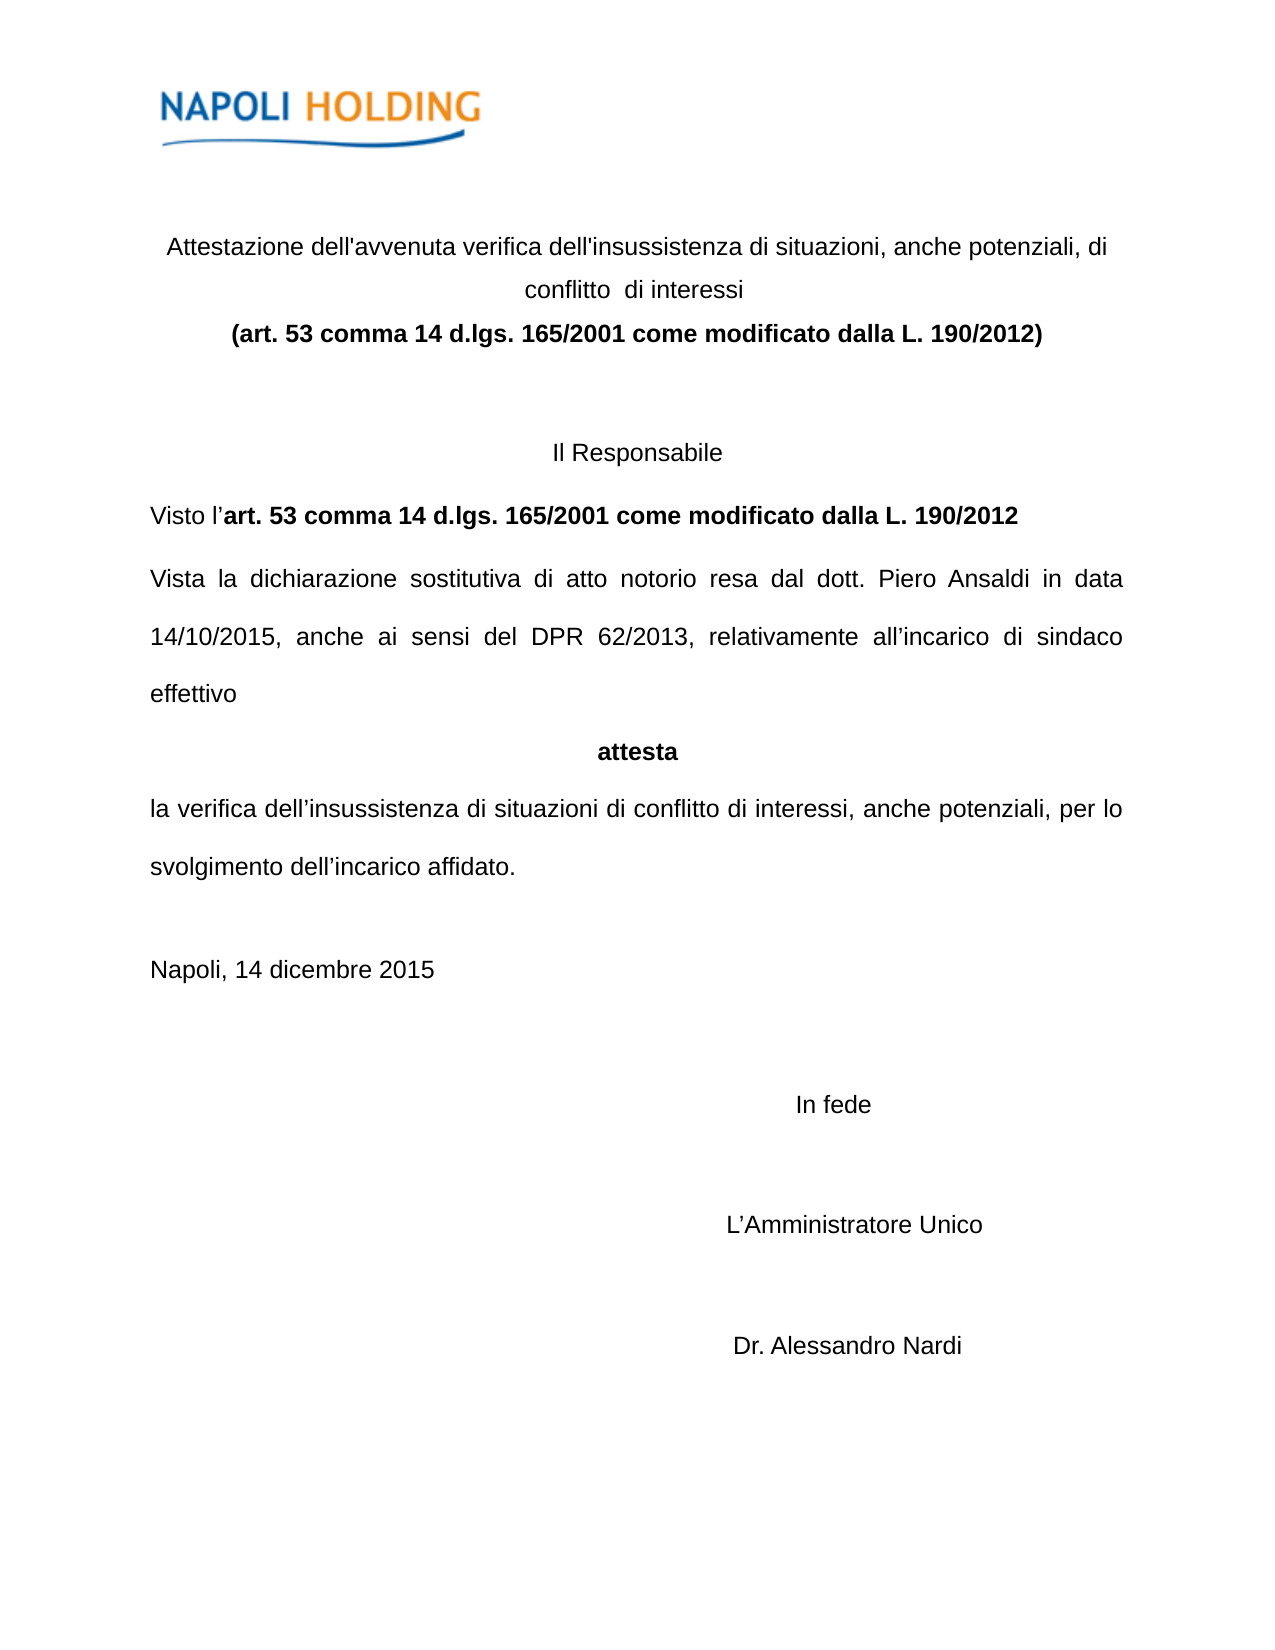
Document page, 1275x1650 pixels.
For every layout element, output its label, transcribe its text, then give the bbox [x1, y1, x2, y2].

text Visto l’art. 53 comma 14 d.lgs. 165/2001 come modificato dalla L. 190/2012 [150, 501, 1125, 530]
text la verifica dell’insussistenza di situazioni di conflitto di interessi, anche potenziali, per lo svolgimento dell’incarico affidato. [150, 794, 1125, 880]
text In fede [150, 1090, 1125, 1118]
text Il Responsabile [150, 438, 1125, 466]
text Attestazione dell'avvenuta verifica dell'insussistenza di situazioni, anche potenziali, di conflitto di interessi (art. 53 comma 14 d.lgs. 165/2001 come modificato dalla L. 190/2012) [150, 232, 1125, 347]
text Napoli, 14 dicembre 2015 [150, 955, 1125, 984]
text Vista la dichiarazione sostitutiva di atto notorio resa dal dott. Piero Ansaldi in data 14/10/2015, anche ai sensi del DPR 62/2013, relativamente all’incarico di sindaco effettivo [150, 564, 1125, 708]
text L’Amministratore Unico [150, 1210, 1125, 1239]
text Dr. Alessandro Nardi [150, 1331, 1125, 1359]
text attesta [150, 737, 1125, 765]
